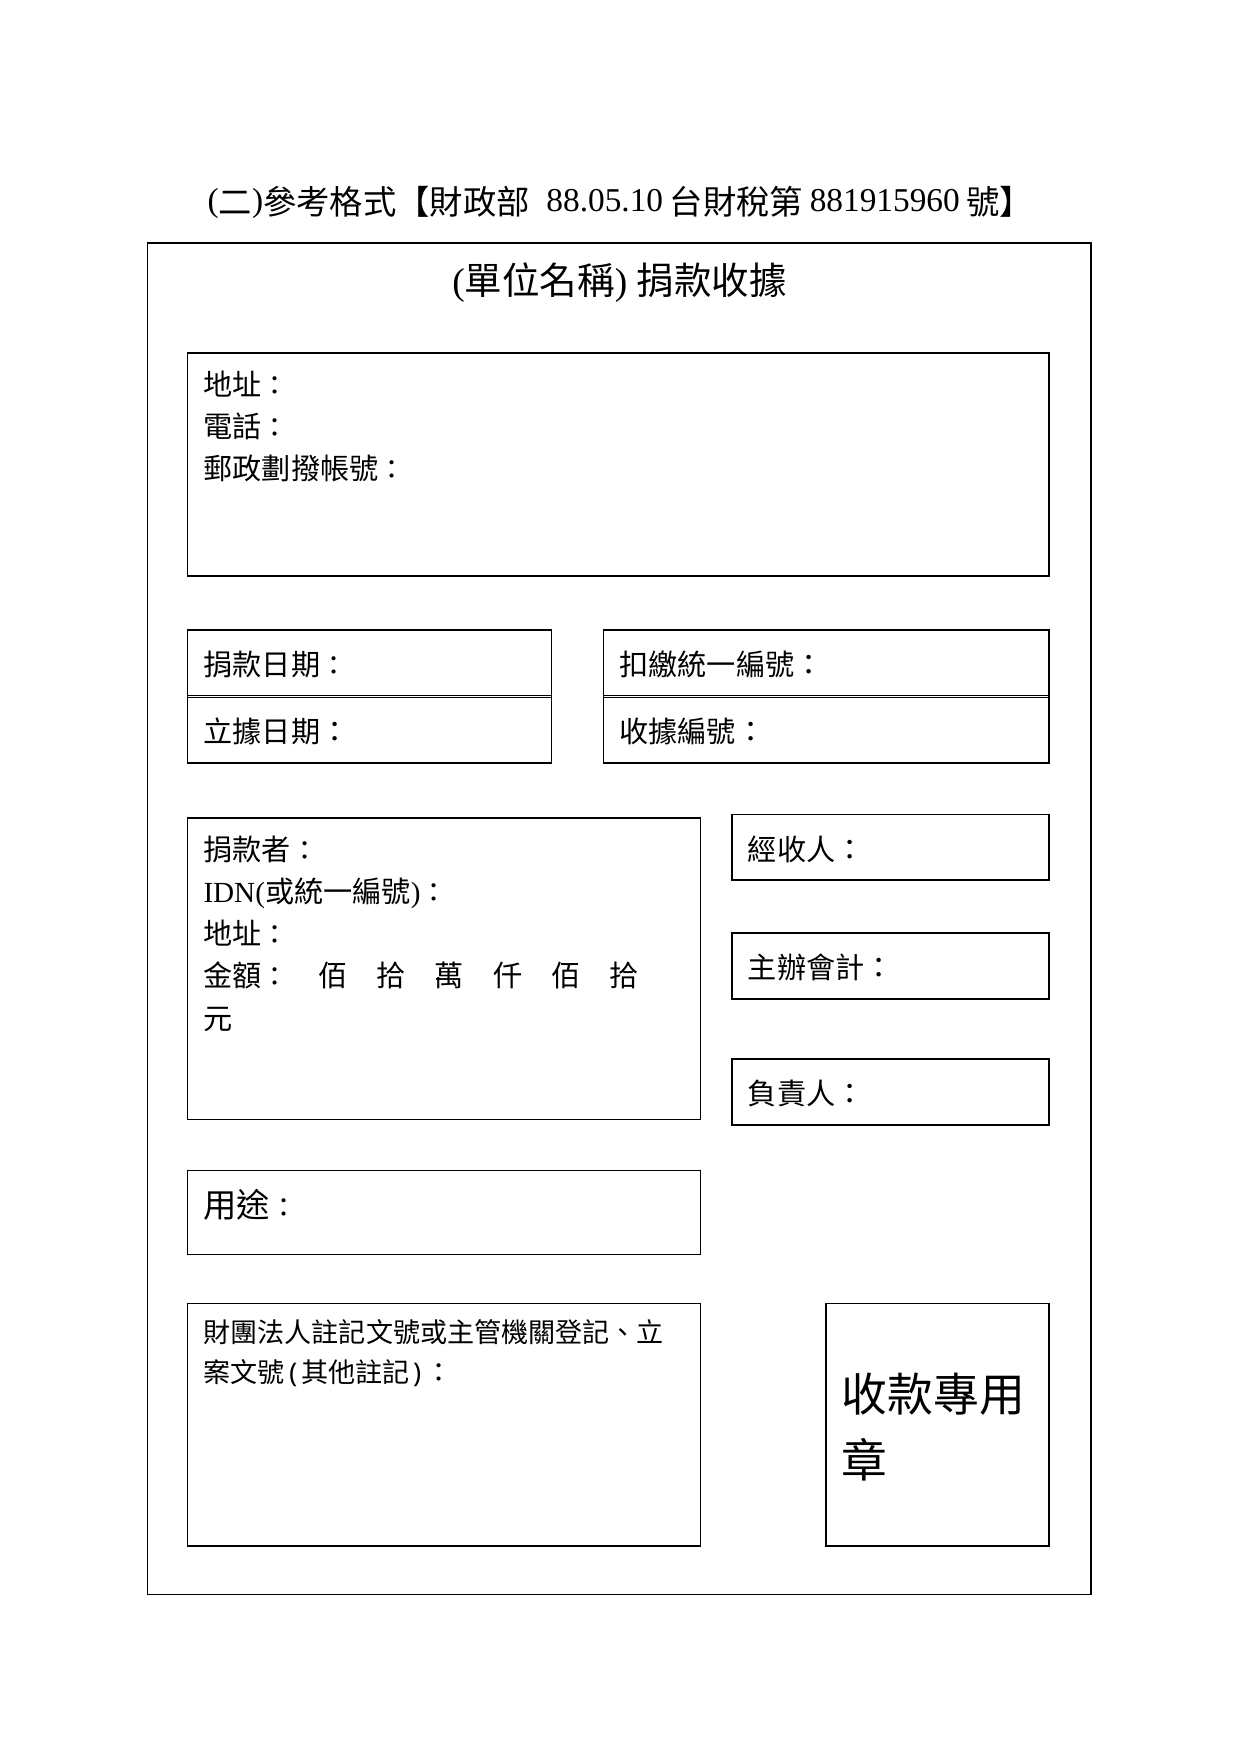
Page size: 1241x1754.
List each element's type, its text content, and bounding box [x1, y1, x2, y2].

text 郵政劃撥帳號： [203, 446, 1033, 488]
text 負責人： [748, 1071, 1033, 1113]
text 電話： [203, 403, 1033, 446]
text 收據編號： [619, 709, 1033, 751]
text 用途： [203, 1178, 684, 1227]
text [148, 244, 1090, 1594]
text 經收人： [748, 826, 1033, 868]
text IDN(或統一編號)： [203, 868, 684, 911]
text 金額： 佰 拾 萬 仟 佰 拾 元 [203, 953, 684, 1038]
text 立據日期： [203, 709, 536, 751]
text 地址： [203, 361, 1033, 403]
text 捐款日期： [203, 642, 536, 684]
text 財團法人註記文號或主管機關登記、立案文號(其他註記)： [203, 1311, 684, 1390]
text 收款專用章 [842, 1358, 1033, 1491]
text (單位名稱) 捐款收據 [163, 251, 1075, 305]
text 地址： [203, 911, 684, 953]
text 扣繳統一編號： [619, 642, 1033, 684]
text (二)參考格式【財政部 88.05.10台財稅第881915960號】 [187, 158, 1053, 221]
text 主辦會計： [748, 945, 1033, 987]
text 捐款者： [203, 826, 684, 868]
